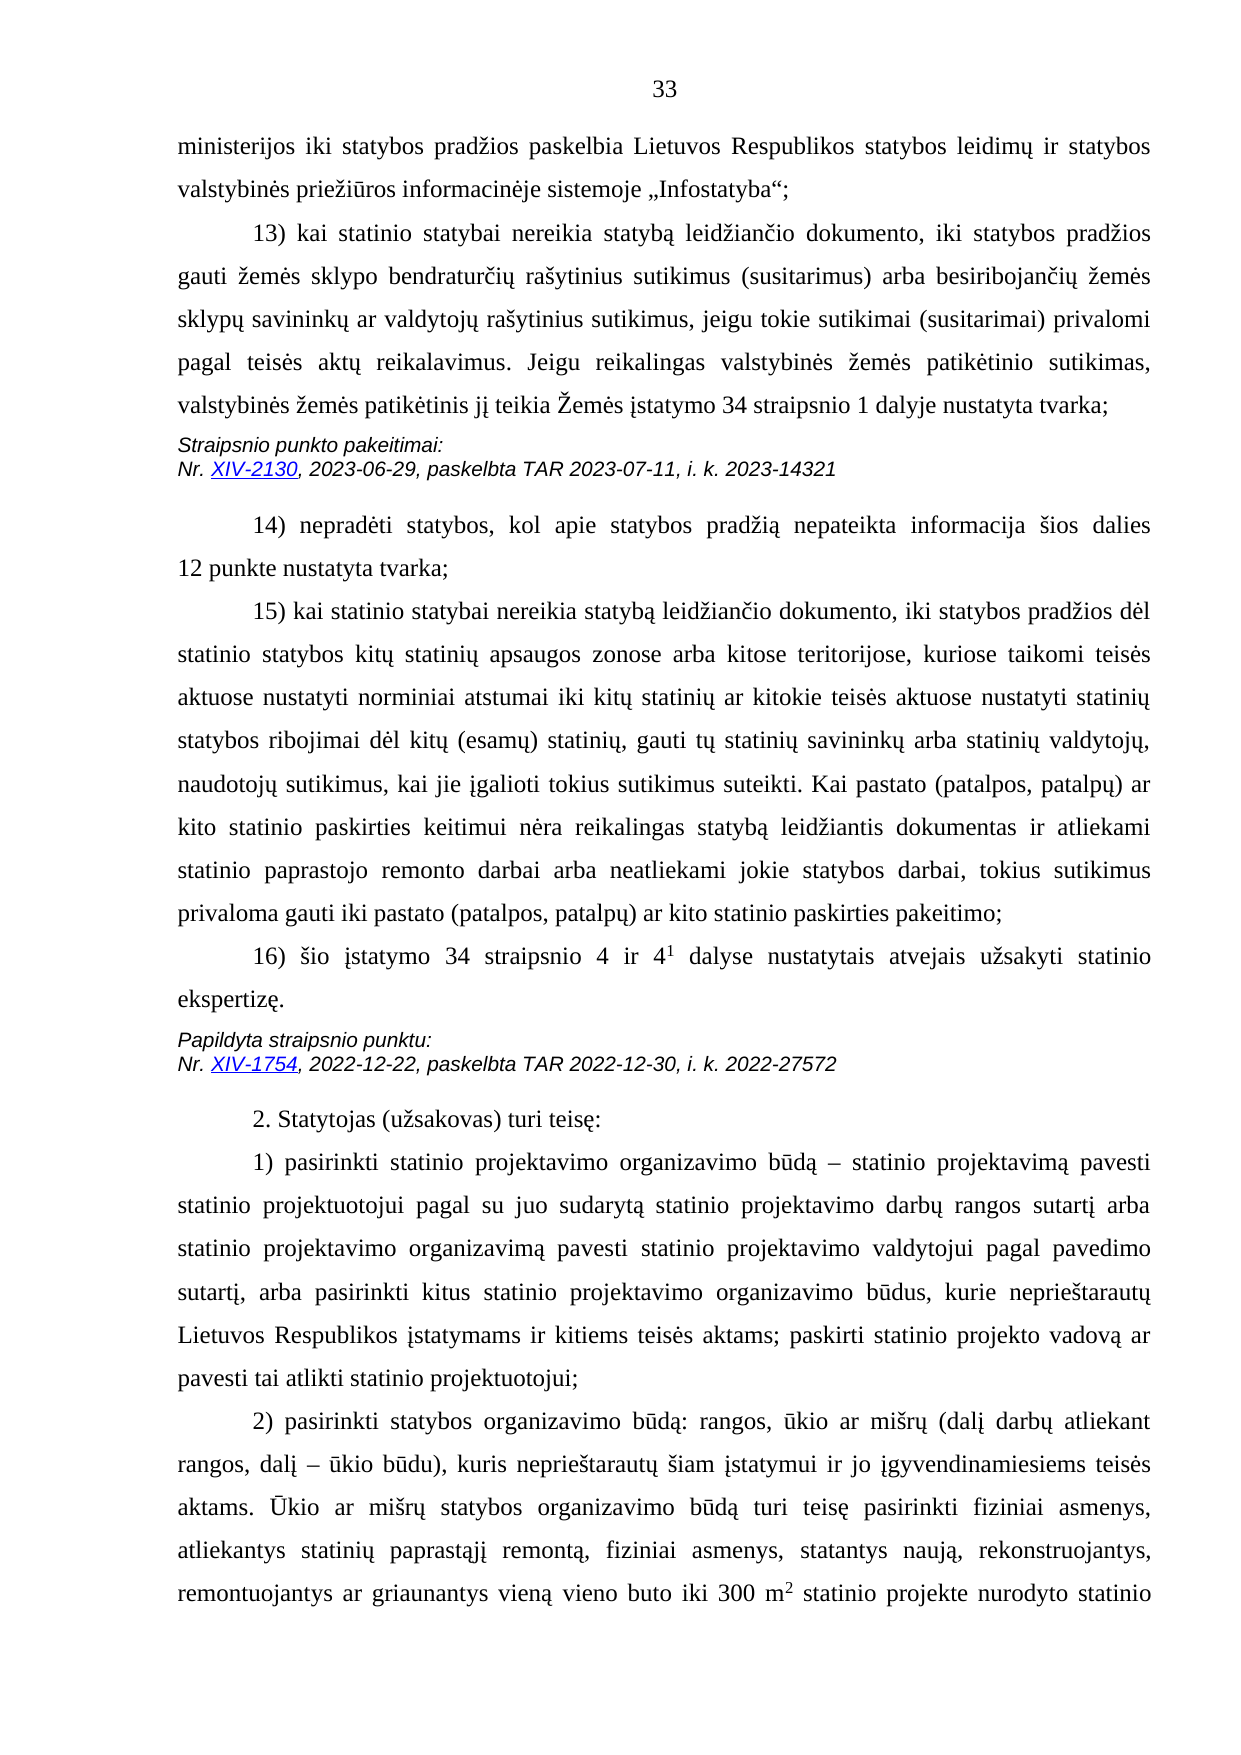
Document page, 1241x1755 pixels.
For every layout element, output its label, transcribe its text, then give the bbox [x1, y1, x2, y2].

text Straipsnio punkto pakeitimai: [177, 433, 1152, 457]
text ministerijos iki statybos pradžios paskelbia Lietuvos Respublikos statybos leidimų ir statybos valstybinės priežiūros informacinėje sistemoje „Infostatyba“; [177, 131, 1152, 203]
text 16) šio įstatymo 34 straipsnio 4 ir 41 dalyse nustatytais atvejais užsakyti statinio ekspertizę. [177, 941, 1152, 1013]
text 2) pasirinkti statybos organizavimo būdą: rangos, ūkio ar mišrų (dalį darbų atliekant rangos, dalį – ūkio būdu), kuris neprieštarautų šiam įstatymui ir jo įgyvendinamiesiems teisės aktams. Ūkio ar mišrų statybos organizavimo būdą turi teisę pasirinkti fiziniai asmenys, atliekantys statinių paprastąjį remontą, fiziniai asmenys, statantys naują, rekonstruojantys, remontuojantys ar griaunantys vieną vieno buto iki 300 m2 statinio projekte nurodyto statinio [177, 1406, 1152, 1607]
text 13) kai statinio statybai nereikia statybą leidžiančio dokumento, iki statybos pradžios gauti žemės sklypo bendraturčių rašytinius sutikimus (susitarimus) arba besiribojančių žemės sklypų savininkų ar valdytojų rašytinius sutikimus, jeigu tokie sutikimai (susitarimai) privalomi pagal teisės aktų reikalavimus. Jeigu reikalingas valstybinės žemės patikėtinio sutikimas, valstybinės žemės patikėtinis jį teikia Žemės įstatymo 34 straipsnio 1 dalyje nustatyta tvarka; [177, 218, 1152, 419]
text 1) pasirinkti statinio projektavimo organizavimo būdą – statinio projektavimą pavesti statinio projektuotojui pagal su juo sudarytą statinio projektavimo darbų rangos sutartį arba statinio projektavimo organizavimą pavesti statinio projektavimo valdytojui pagal pavedimo sutartį, arba pasirinkti kitus statinio projektavimo organizavimo būdus, kurie neprieštarautų Lietuvos Respublikos įstatymams ir kitiems teisės aktams; paskirti statinio projekto vadovą ar pavesti tai atlikti statinio projektuotojui; [177, 1147, 1152, 1392]
text Papildyta straipsnio punktu: [177, 1027, 1152, 1051]
text 14) nepradėti statybos, kol apie statybos pradžią nepateikta informacija šios dalies 12 punkte nustatyta tvarka; [177, 510, 1152, 582]
text 15) kai statinio statybai nereikia statybą leidžiančio dokumento, iki statybos pradžios dėl statinio statybos kitų statinių apsaugos zonose arba kitose teritorijose, kuriose taikomi teisės aktuose nustatyti norminiai atstumai iki kitų statinių ar kitokie teisės aktuose nustatyti statinių statybos ribojimai dėl kitų (esamų) statinių, gauti tų statinių savininkų arba statinių valdytojų, naudotojų sutikimus, kai jie įgalioti tokius sutikimus suteikti. Kai pastato (patalpos, patalpų) ar kito statinio paskirties keitimui nėra reikalingas statybą leidžiantis dokumentas ir atliekami statinio paprastojo remonto darbai arba neatliekami jokie statybos darbai, tokius sutikimus privaloma gauti iki pastato (patalpos, patalpų) ar kito statinio paskirties pakeitimo; [177, 596, 1152, 927]
text Nr. XIV-1754, 2022-12-22, paskelbta TAR 2022-12-30, i. k. 2022-27572 [177, 1051, 1152, 1075]
text Nr. XIV-2130, 2023-06-29, paskelbta TAR 2023-07-11, i. k. 2023-14321 [177, 457, 1152, 481]
text 2. Statytojas (užsakovas) turi teisę: [177, 1104, 1152, 1133]
